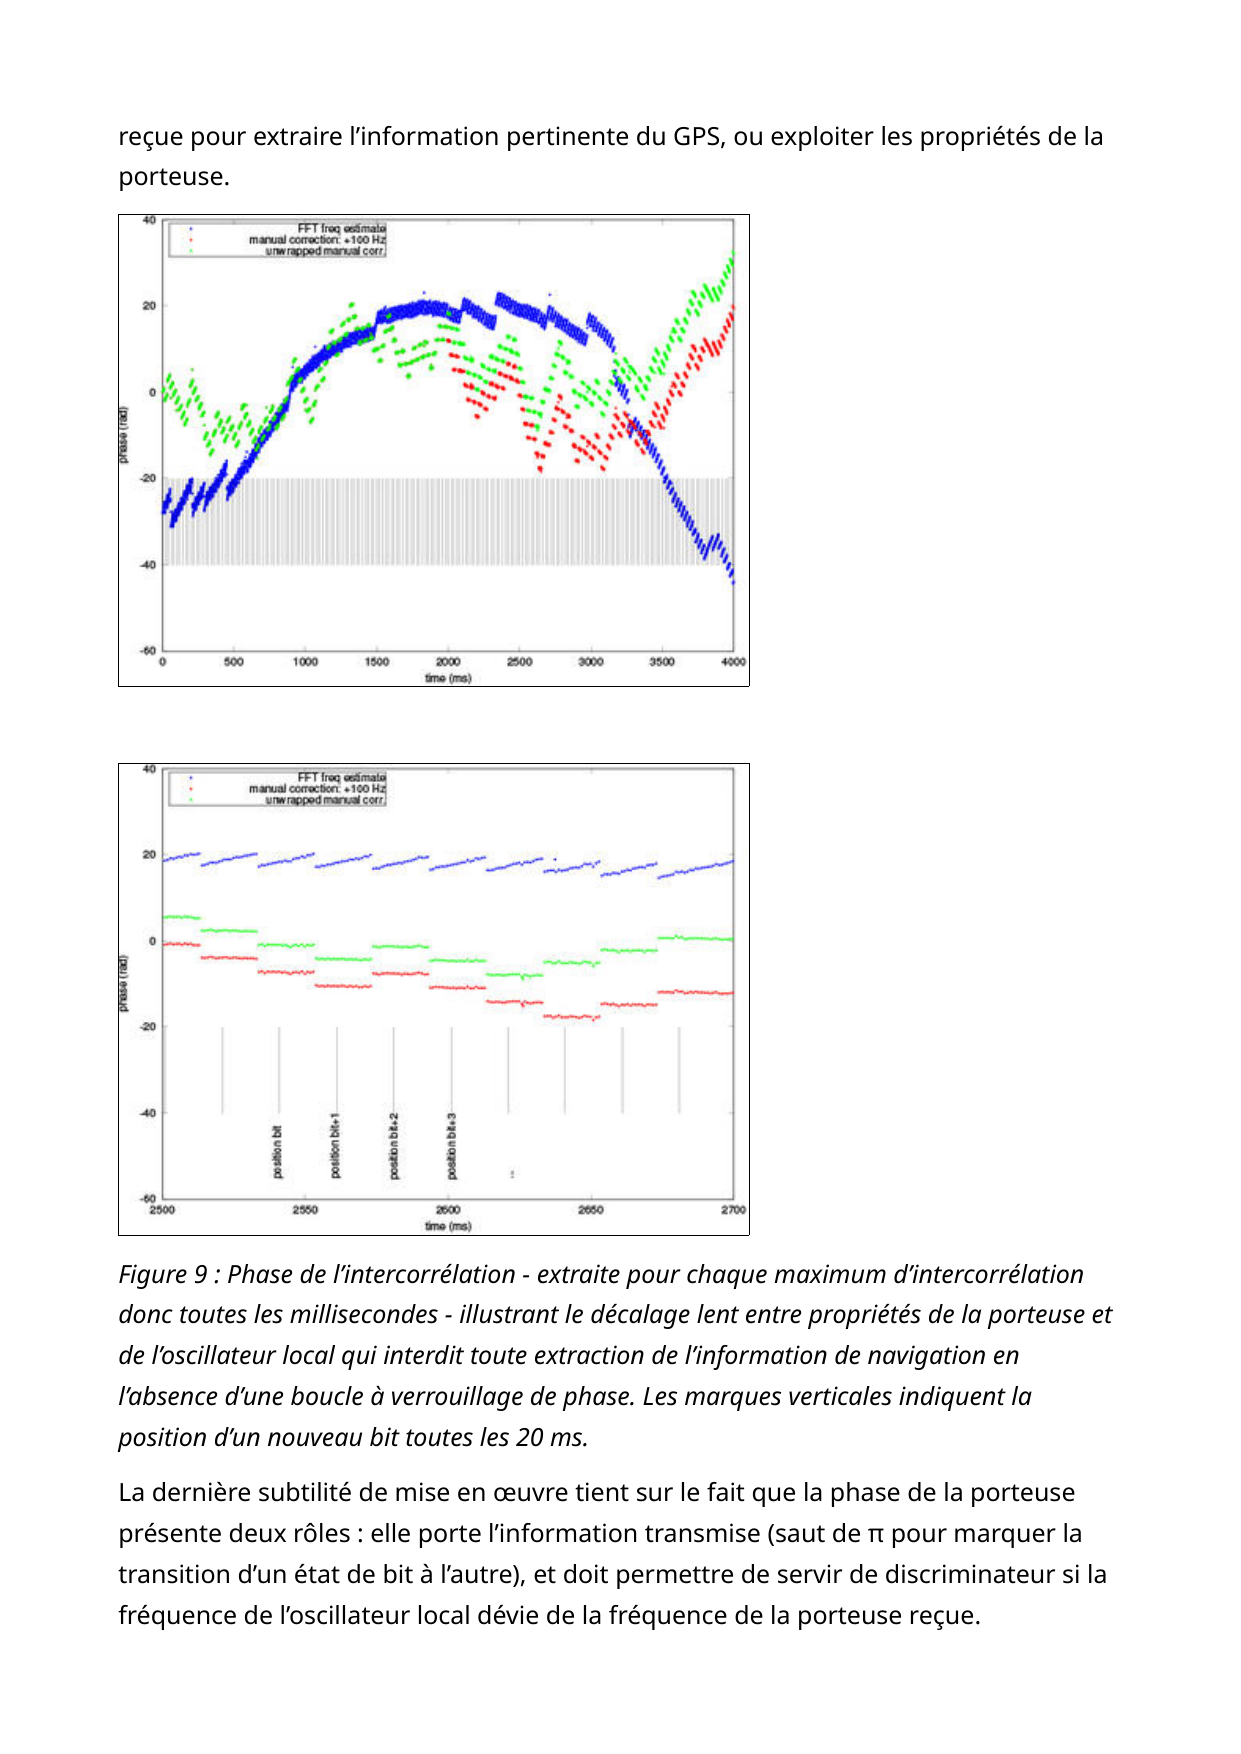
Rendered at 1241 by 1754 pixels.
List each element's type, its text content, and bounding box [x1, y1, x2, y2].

text reçue pour extraire l’information pertinente du GPS, ou exploiter les propriétés de la porteuse. [118, 118, 1122, 193]
text Figure 9 : Phase de l’intercorrélation - extraite pour chaque maximum d’intercorrélation donc toutes les millisecondes - illustrant le décalage lent entre propriétés de la porteuse et de l’oscillateur local qui interdit toute extraction de l’information de navigation en l’absence d’une boucle à verrouillage de phase. Les marques verticales indiquent la position d’un nouveau bit toutes les 20 ms. [118, 1256, 1122, 1454]
picture [119, 215, 749, 686]
picture [119, 764, 749, 1235]
text La dernière subtilité de mise en œuvre tient sur le fait que la phase de la porteuse présente deux rôles : elle porte l’information transmise (saut de π pour marquer la transition d’un état de bit à l’autre), et doit permettre de servir de discriminateur si la fréquence de l’oscillateur local dévie de la fréquence de la porteuse reçue. [118, 1475, 1122, 1632]
